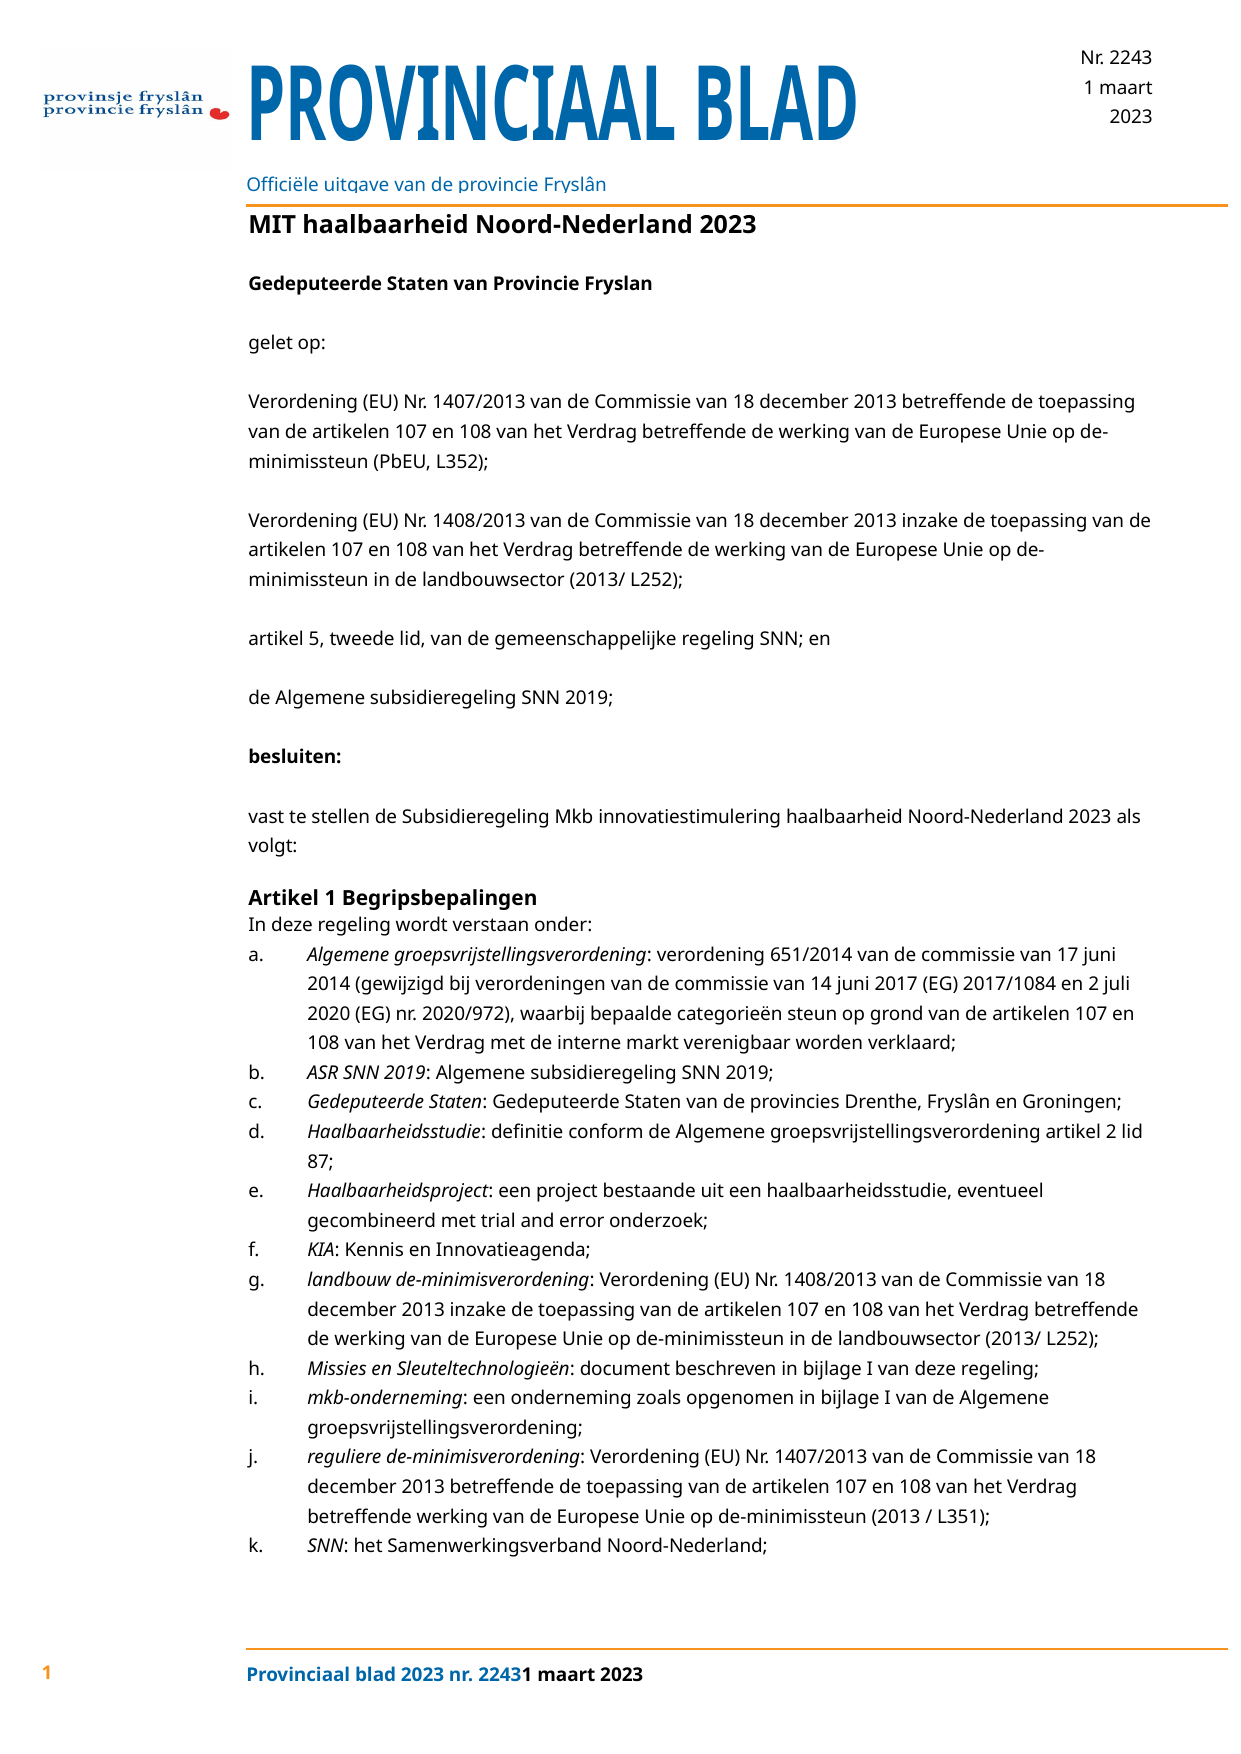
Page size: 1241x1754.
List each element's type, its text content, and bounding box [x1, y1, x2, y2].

list Haalbaarheidsproject: een project bestaande uit een haalbaarheidsstudie, eventueel gecombineerd met trial and error onderzoek; [248, 1177, 1152, 1233]
text artikel 5, tweede lid, van de gemeenschappelijke regeling SNN; en [248, 625, 1152, 651]
list Algemene groepsvrijstellingsverordening: verordening 651/2014 van de commissie van 17 juni 2014 (gewijzigd bij verordeningen van de commissie van 14 juni 2017 (EG) 2017/1084 en 2 juli 2020 (EG) nr. 2020/972), waarbij bepaalde categorieën steun op grond van de artikelen 107 en 108 van het Verdrag met de interne markt verenigbaar worden verklaard; [248, 941, 1152, 1055]
text Verordening (EU) Nr. 1408/2013 van de Commissie van 18 december 2013 inzake de toepassing van de artikelen 107 en 108 van het Verdrag betreffende de werking van de Europese Unie op de-minimissteun in de landbouwsector (2013/ L252); [248, 507, 1152, 592]
text besluiten: [248, 744, 1152, 769]
list mkb-onderneming: een onderneming zoals opgenomen in bijlage I van de Algemene groepsvrijstellingsverordening; [248, 1384, 1152, 1440]
picture [41, 47, 231, 172]
list SNN: het Samenwerkingsverband Noord-Nederland; [248, 1532, 1152, 1558]
list Missies en Sleuteltechnologieën: document beschreven in bijlage I van deze regeling; [248, 1355, 1152, 1381]
text Gedeputeerde Staten van Provincie Fryslan [248, 270, 1152, 296]
list reguliere de-minimisverordening: Verordening (EU) Nr. 1407/2013 van de Commissie van 18 december 2013 betreffende de toepassing van de artikelen 107 en 108 van het Verdrag betreffende werking van de Europese Unie op de-minimissteun (2013 / L351); [248, 1444, 1152, 1529]
text MIT haalbaarheid Noord-Nederland 2023 [248, 207, 1152, 241]
text gelet op: [248, 329, 1152, 355]
text vast te stellen de Subsidieregeling Mkb innovatiestimulering haalbaarheid Noord-Nederland 2023 als volgt: [248, 803, 1152, 858]
list Gedeputeerde Staten: Gedeputeerde Staten van de provincies Drenthe, Fryslân en Groningen; [248, 1089, 1152, 1114]
list landbouw de-minimisverordening: Verordening (EU) Nr. 1408/2013 van de Commissie van 18 december 2013 inzake de toepassing van de artikelen 107 en 108 van het Verdrag betreffende de werking van de Europese Unie op de-minimissteun in de landbouwsector (2013/ L252); [248, 1266, 1152, 1351]
list Haalbaarheidsstudie: definitie conform de Algemene groepsvrijstellingsverordening artikel 2 lid 87; [248, 1118, 1152, 1174]
text Verordening (EU) Nr. 1407/2013 van de Commissie van 18 december 2013 betreffende de toepassing van de artikelen 107 en 108 van het Verdrag betreffende de werking van de Europese Unie op de-minimissteun (PbEU, L352); [248, 389, 1152, 473]
text In deze regeling wordt verstaan onder: [248, 911, 1152, 937]
list KIA: Kennis en Innovatieagenda; [248, 1237, 1152, 1262]
text Artikel 1 Begripsbepalingen [248, 883, 1152, 911]
text de Algemene subsidieregeling SNN 2019; [248, 684, 1152, 710]
list ASR SNN 2019: Algemene subsidieregeling SNN 2019; [248, 1059, 1152, 1085]
